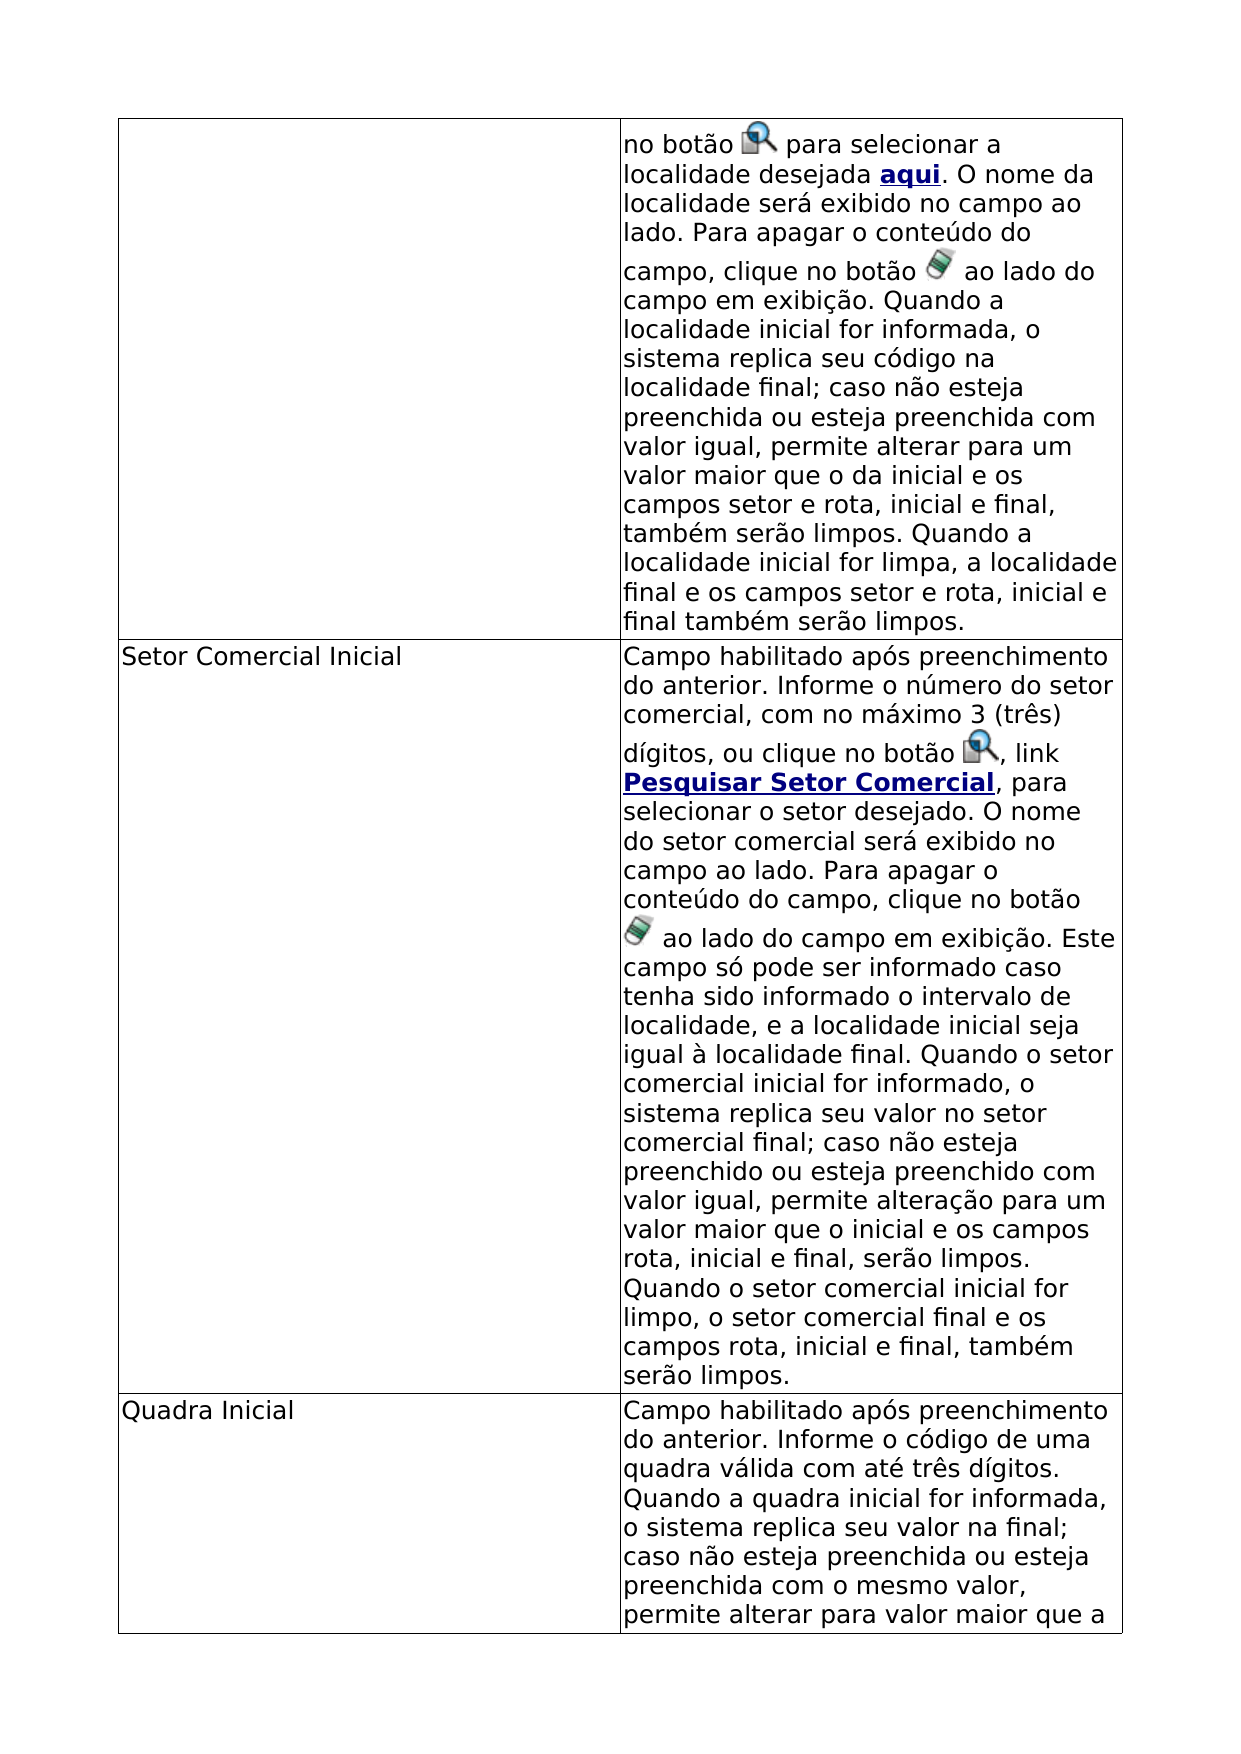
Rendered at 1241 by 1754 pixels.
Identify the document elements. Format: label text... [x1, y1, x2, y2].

table_cell Setor Comercial Inicial [119, 640, 620, 1393]
picture [622, 914, 655, 947]
table_cell Quadra Inicial [119, 1394, 620, 1633]
picture [741, 121, 778, 154]
table_cell Campo habilitado após preenchimento do anterior. Informe o número do setor comercial, com no máximo 3 (três) dígitos, ou clique no botão , link Pesquisar Setor Comercial, para selecionar o setor desejado. O nome do setor comercial será exibido no campo ao lado. Para apagar o conteúdo do campo, clique no botão ao lado do campo em exibição. Este campo só pode ser informado caso tenha sido informado o intervalo de localidade, e a localidade inicial seja igual à localidade final. Quando o setor comercial inicial for informado, o sistema replica seu valor no setor comercial final; caso não esteja preenchido ou esteja preenchido com valor igual, permite alteração para um valor maior que o inicial e os campos rota, inicial e final, serão limpos. Quando o setor comercial inicial for limpo, o setor comercial final e os campos rota, inicial e final, também serão limpos. [621, 640, 1122, 1393]
table_cell no botão para selecionar a localidade desejada aqui. O nome da localidade será exibido no campo ao lado. Para apagar o conteúdo do campo, clique no botão ao lado do campo em exibição. Quando a localidade inicial for informada, o sistema replica seu código na localidade final; caso não esteja preenchida ou esteja preenchida com valor igual, permite alterar para um valor maior que o da inicial e os campos setor e rota, inicial e final, também serão limpos. Quando a localidade inicial for limpa, a localidade final e os campos setor e rota, inicial e final também serão limpos. [621, 119, 1122, 639]
picture [963, 729, 999, 763]
table_cell [119, 119, 620, 639]
picture [924, 247, 956, 281]
table_cell Campo habilitado após preenchimento do anterior. Informe o código de uma quadra válida com até três dígitos. Quando a quadra inicial for informada, o sistema replica seu valor na final; caso não esteja preenchida ou esteja preenchida com o mesmo valor, permite alterar para valor maior que a [621, 1394, 1122, 1633]
